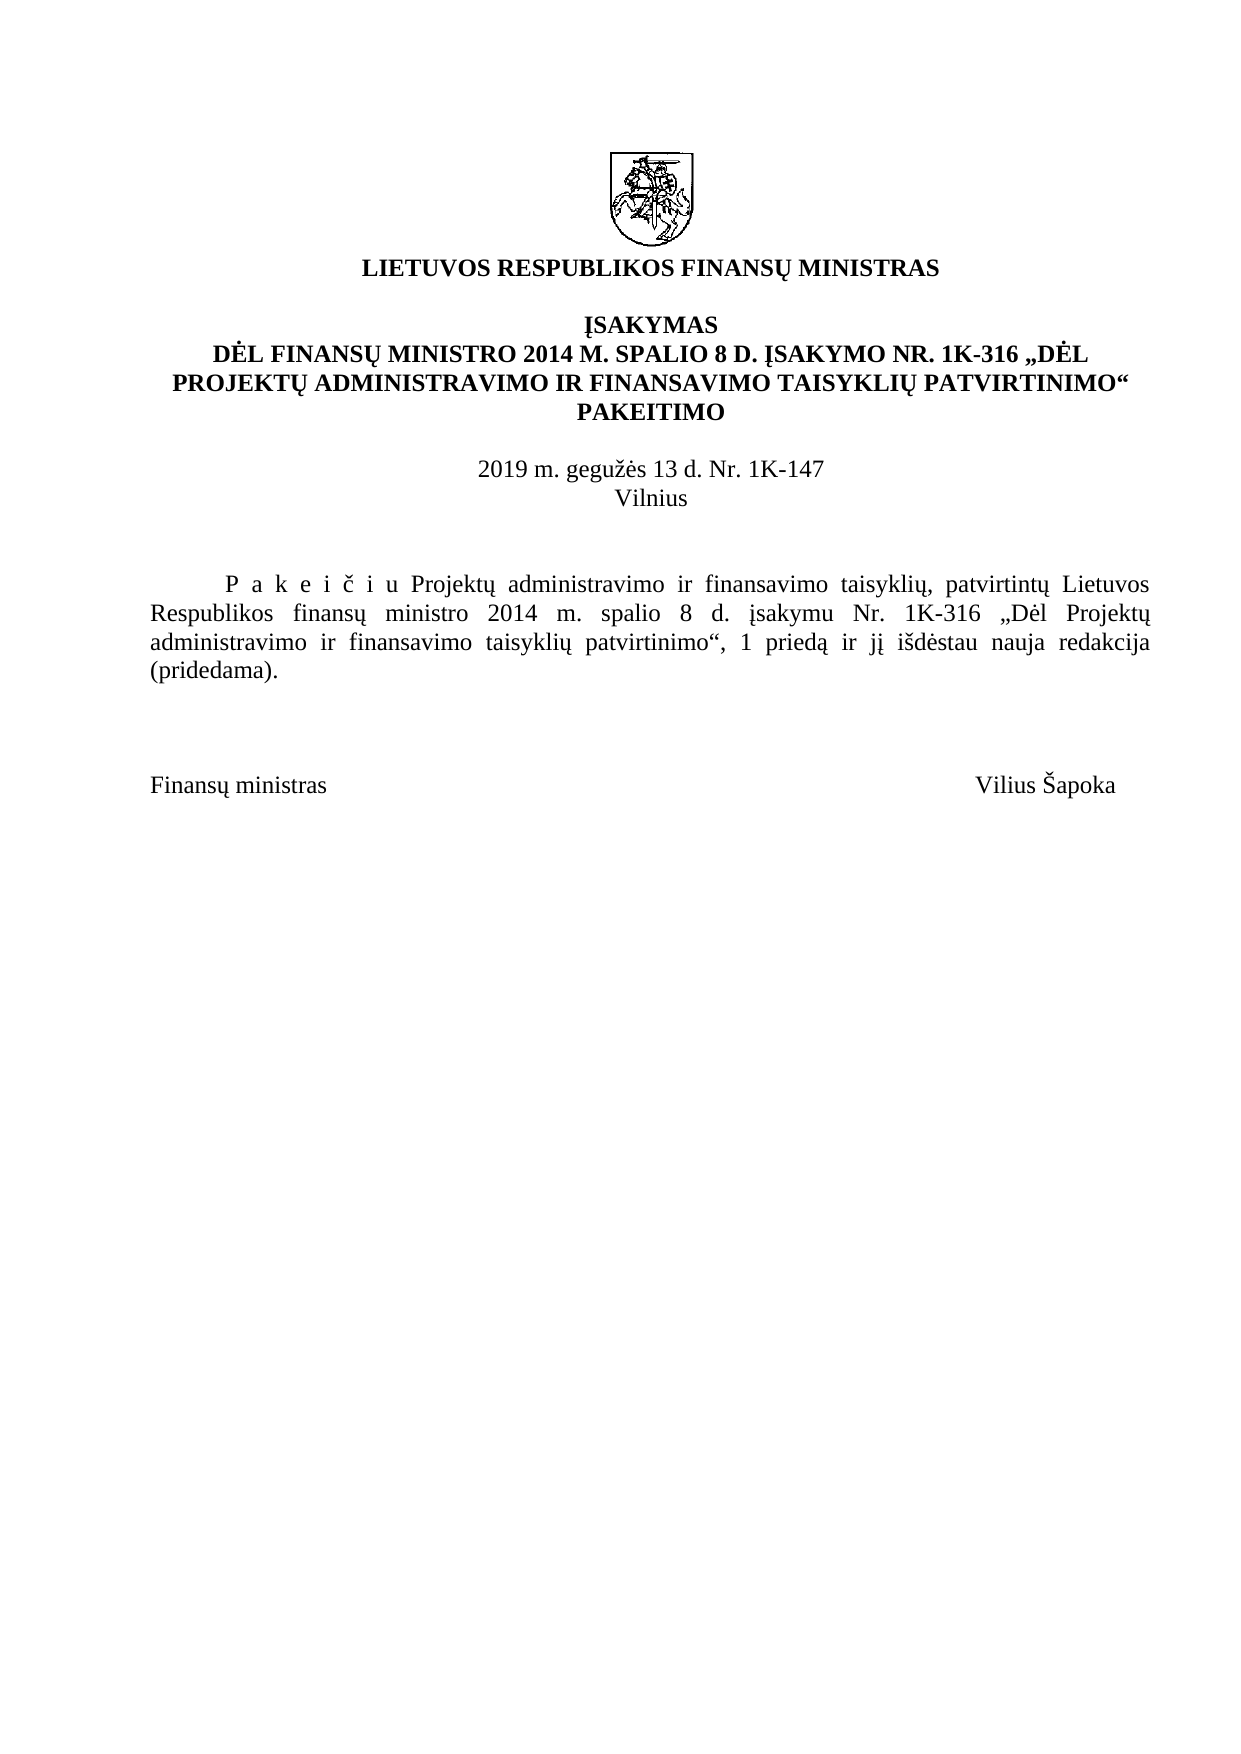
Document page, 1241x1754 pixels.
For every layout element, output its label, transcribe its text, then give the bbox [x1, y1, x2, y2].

text LIETUVOS RESPUBLIKOS FINANSŲ MINISTRAS [150, 253, 1152, 282]
text Finansų ministras Vilius Šapoka [150, 770, 1152, 799]
text Vilnius [150, 483, 1152, 512]
text ĮSAKYMAS [150, 310, 1152, 339]
text P a k e i č i u Projektų administravimo ir finansavimo taisyklių, patvirtintų Lietuvos Respublikos finansų ministro 2014 m. spalio 8 d. įsakymu Nr. 1K-316 „Dėl Projektų administravimo ir finansavimo taisyklių patvirtinimo“, 1 priedą ir jį išdėstau nauja redakcija (pridedama). [150, 569, 1152, 684]
text DĖL FINANSŲ MINISTRO 2014 M. SPALIO 8 D. ĮSAKYMO NR. 1K-316 „DĖL PROJEKTŲ ADMINISTRAVIMO IR FINANSAVIMO TAISYKLIŲ PATVIRTINIMO“ PAKEITIMO [150, 339, 1152, 425]
text 2019 m. gegužės 13 d. Nr. 1K-147 [150, 454, 1152, 483]
